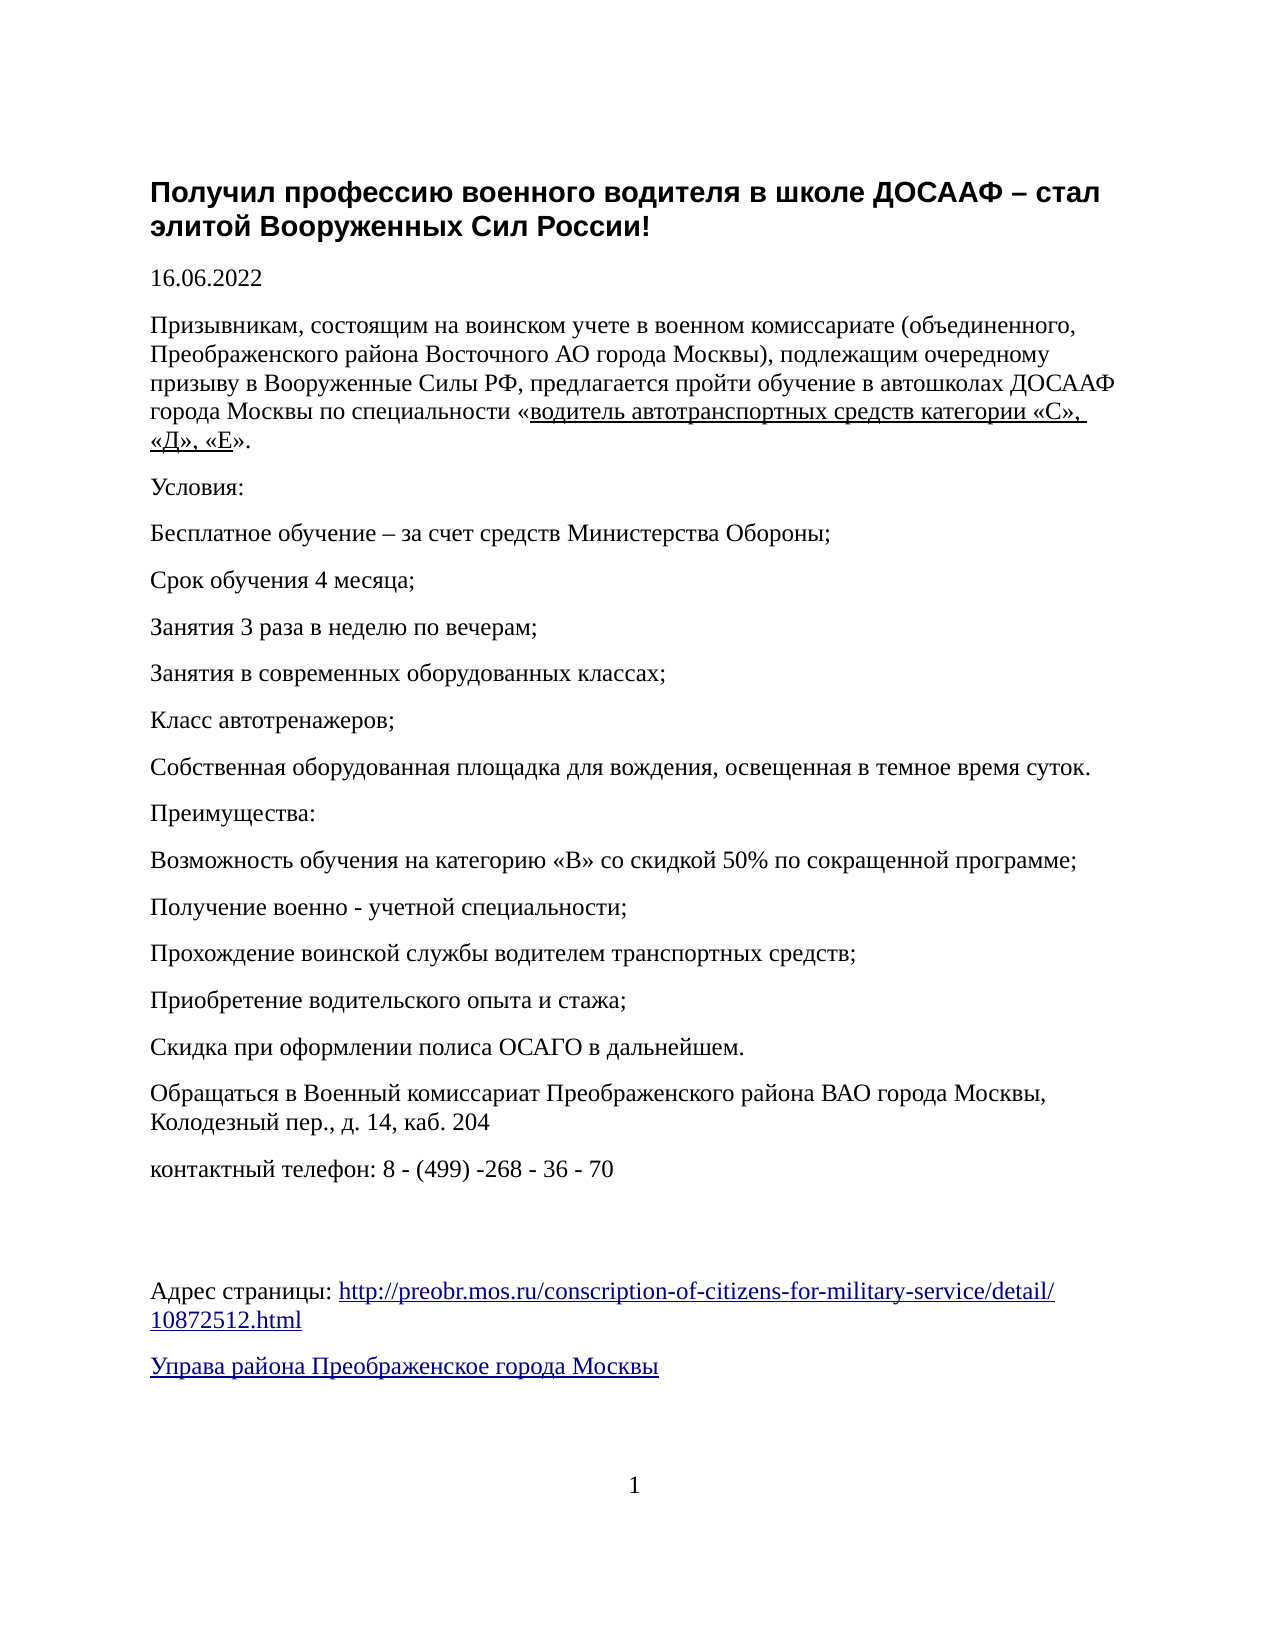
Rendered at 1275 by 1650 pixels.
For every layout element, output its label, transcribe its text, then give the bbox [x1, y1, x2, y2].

text Занятия в современных оборудованных классах; [150, 658, 1125, 687]
text Условия: [150, 472, 1125, 501]
subtitle Получил профессию военного водителя в школе ДОСААФ – стал элитой Вооруженных Сил России! [150, 175, 1125, 242]
text Класс автотренажеров; [150, 705, 1125, 734]
text Призывникам, состоящим на воинском учете в военном комиссариате (объединенного, Преображенского района Восточного АО города Москвы), подлежащим очередному призыву в Вооруженные Силы РФ, предлагается пройти обучение в автошколах ДОСААФ города Москвы по специальности «водитель автотранспортных средств категории «С», «Д», «Е». [150, 310, 1125, 454]
text Адрес страницы: http://preobr.mos.ru/conscription-of-citizens-for-military-service/detail/10872512.html [150, 1276, 1125, 1333]
text 16.06.2022 [150, 263, 1125, 292]
text Собственная оборудованная площадка для вождения, освещенная в темное время суток. [150, 752, 1125, 781]
text Бесплатное обучение – за счет средств Министерства Обороны; [150, 518, 1125, 547]
text Прохождение воинской службы водителем транспортных средств; [150, 938, 1125, 967]
text Занятия 3 раза в неделю по вечерам; [150, 612, 1125, 641]
text Преимущества: [150, 798, 1125, 827]
text Получение военно - учетной специальности; [150, 892, 1125, 921]
text Скидка при оформлении полиса ОСАГО в дальнейшем. [150, 1032, 1125, 1061]
text Обращаться в Военный комиссариат Преображенского района ВАО города Москвы, Колодезный пер., д. 14, каб. 204 [150, 1078, 1125, 1136]
text контактный телефон: 8 - (499) -268 - 36 - 70 [150, 1154, 1125, 1183]
text Приобретение водительского опыта и стажа; [150, 985, 1125, 1014]
text Возможность обучения на категорию «В» со скидкой 50% по сокращенной программе; [150, 845, 1125, 874]
text Срок обучения 4 месяца; [150, 565, 1125, 594]
text Управа района Преображенское города Москвы [150, 1351, 1125, 1380]
